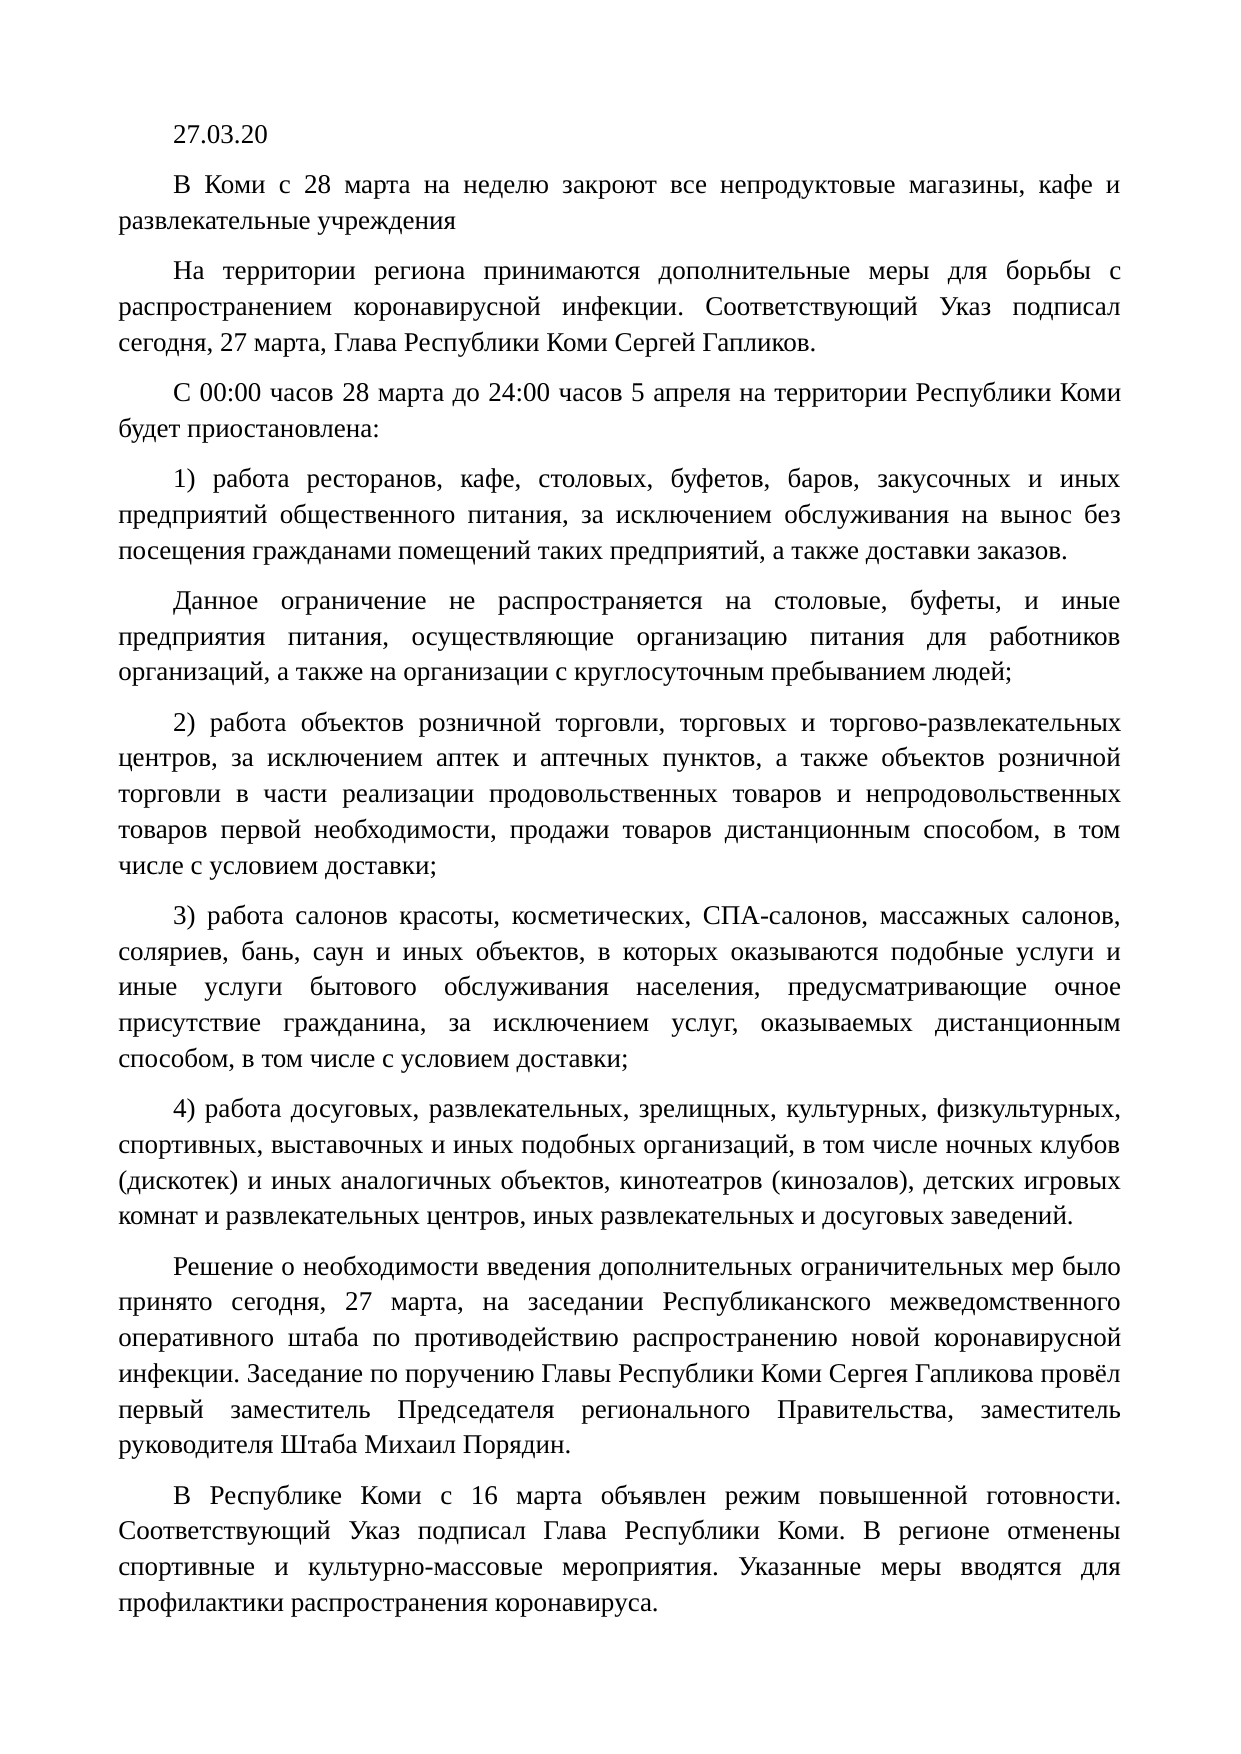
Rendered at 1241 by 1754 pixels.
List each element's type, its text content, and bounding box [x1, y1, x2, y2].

text 3) работа салонов красоты, косметических, СПА-салонов, массажных салонов, соляриев, бань, саун и иных объектов, в которых оказываются подобные услуги и иные услуги бытового обслуживания населения, предусматривающие очное присутствие гражданина, за исключением услуг, оказываемых дистанционным способом, в том числе с условием доставки; [118, 899, 1122, 1073]
text На территории региона принимаются дополнительные меры для борьбы с распространением коронавирусной инфекции. Соответствующий Указ подписал сегодня, 27 марта, Глава Республики Коми Сергей Гапликов. [118, 254, 1122, 357]
text 2) работа объектов розничной торговли, торговых и торгово-развлекательных центров, за исключением аптек и аптечных пунктов, а также объектов розничной торговли в части реализации продовольственных товаров и непродовольственных товаров первой необходимости, продажи товаров дистанционным способом, в том числе с условием доставки; [118, 706, 1122, 880]
text 4) работа досуговых, развлекательных, зрелищных, культурных, физкультурных, спортивных, выставочных и иных подобных организаций, в том числе ночных клубов (дискотек) и иных аналогичных объектов, кинотеатров (кинозалов), детских игровых комнат и развлекательных центров, иных развлекательных и досуговых заведений. [118, 1092, 1122, 1231]
text В Республике Коми с 16 марта объявлен режим повышенной готовности. Соответствующий Указ подписал Глава Республики Коми. В регионе отменены спортивные и культурно-массовые мероприятия. Указанные меры вводятся для профилактики распространения коронавируса. [118, 1479, 1122, 1617]
text 1) работа ресторанов, кафе, столовых, буфетов, баров, закусочных и иных предприятий общественного питания, за исключением обслуживания на вынос без посещения гражданами помещений таких предприятий, а также доставки заказов. [118, 462, 1122, 565]
text Решение о необходимости введения дополнительных ограничительных мер было принято сегодня, 27 марта, на заседании Республиканского межведомственного оперативного штаба по противодействию распространению новой коронавирусной инфекции. Заседание по поручению Главы Республики Коми Сергея Гапликова провёл первый заместитель Председателя регионального Правительства, заместитель руководителя Штаба Михаил Порядин. [118, 1250, 1122, 1459]
text Данное ограничение не распространяется на столовые, буфеты, и иные предприятия питания, осуществляющие организацию питания для работников организаций, а также на организации с круглосуточным пребыванием людей; [118, 584, 1122, 687]
text С 00:00 часов 28 марта до 24:00 часов 5 апреля на территории Республики Коми будет приостановлена: [118, 376, 1122, 443]
text 27.03.20 [118, 118, 1122, 149]
text В Коми с 28 марта на неделю закроют все непродуктовые магазины, кафе и развлекательные учреждения [118, 168, 1122, 235]
